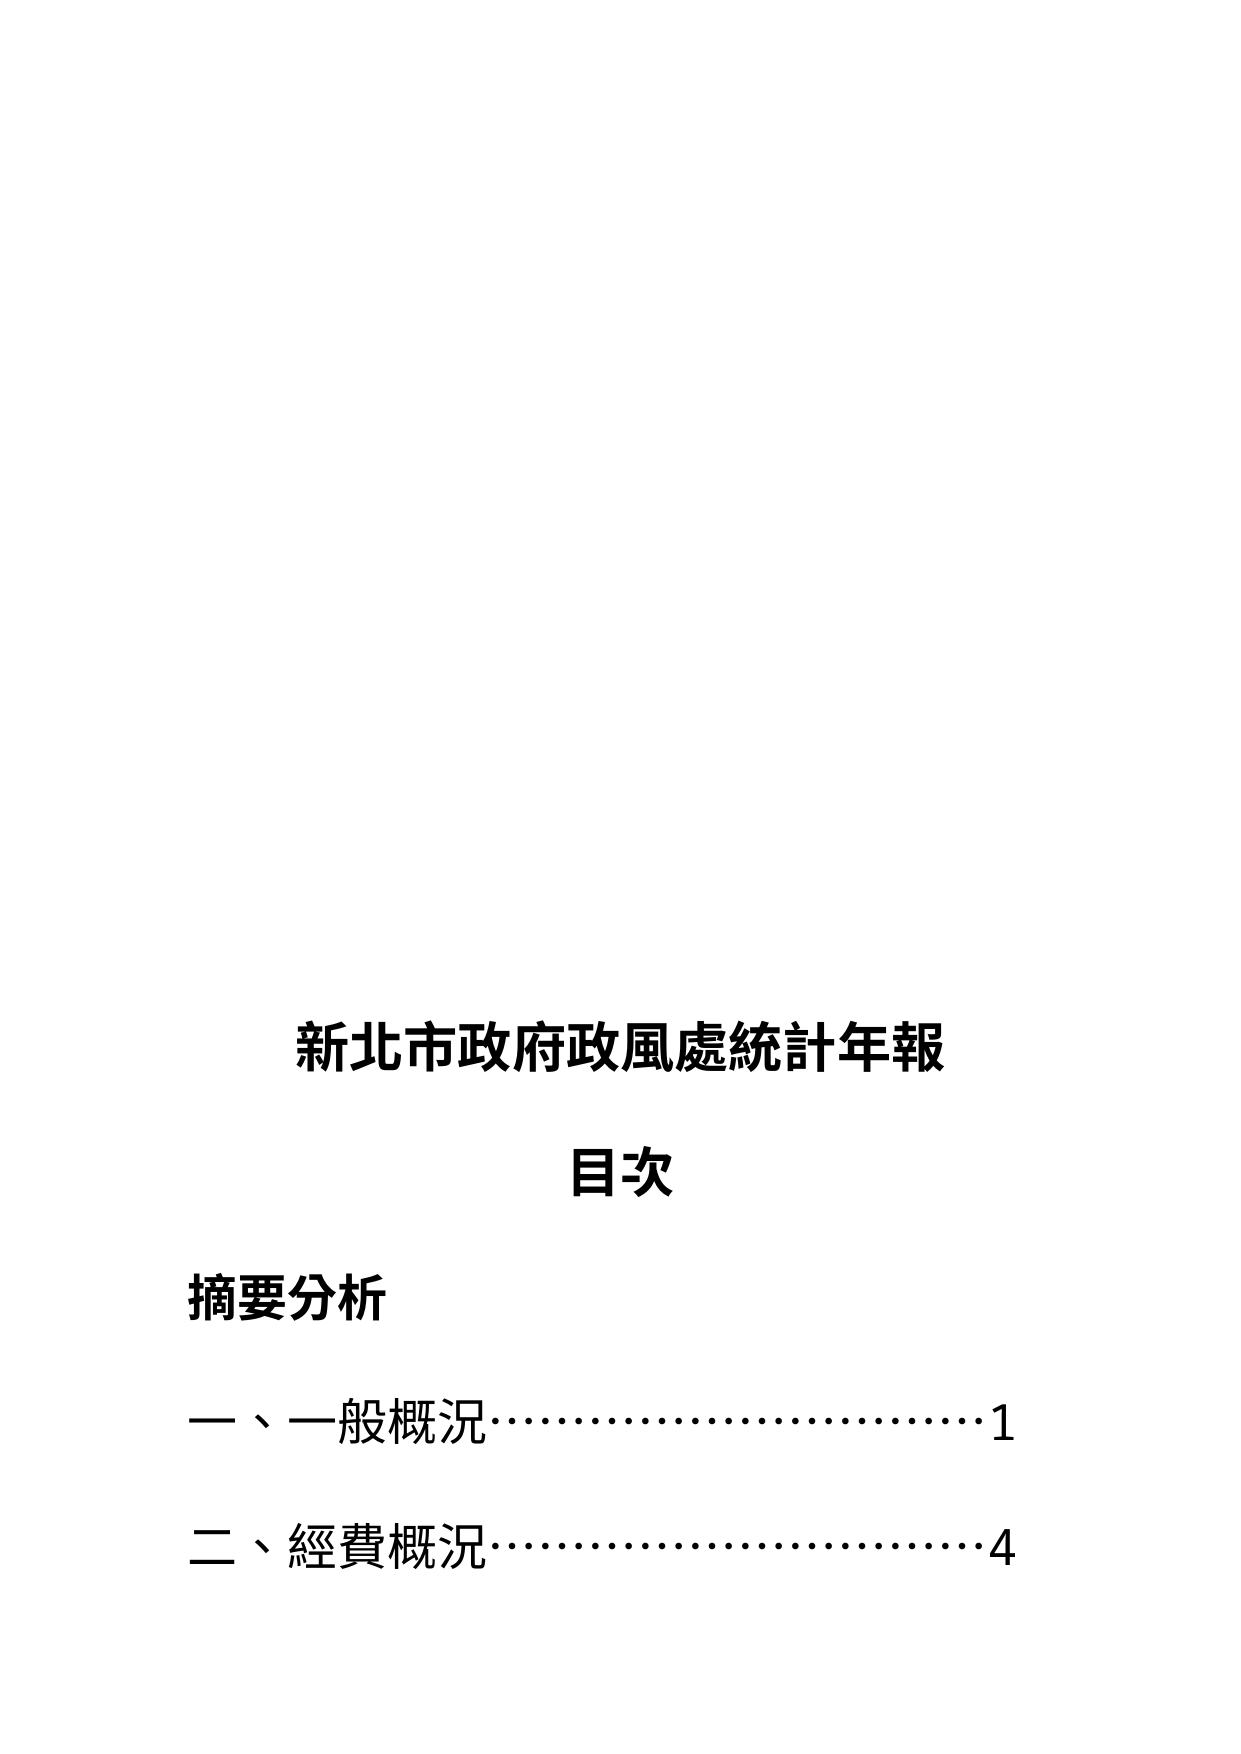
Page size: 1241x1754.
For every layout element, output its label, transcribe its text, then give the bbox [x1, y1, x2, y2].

text 新北市政府政風處統計年報 [187, 971, 1053, 1096]
text 一、一般概況…………………………1 [187, 1346, 1053, 1471]
text 二、經費概況…………………………4 [187, 1471, 1053, 1596]
text 目次 [187, 1096, 1053, 1221]
text 摘要分析 [187, 1221, 1053, 1346]
